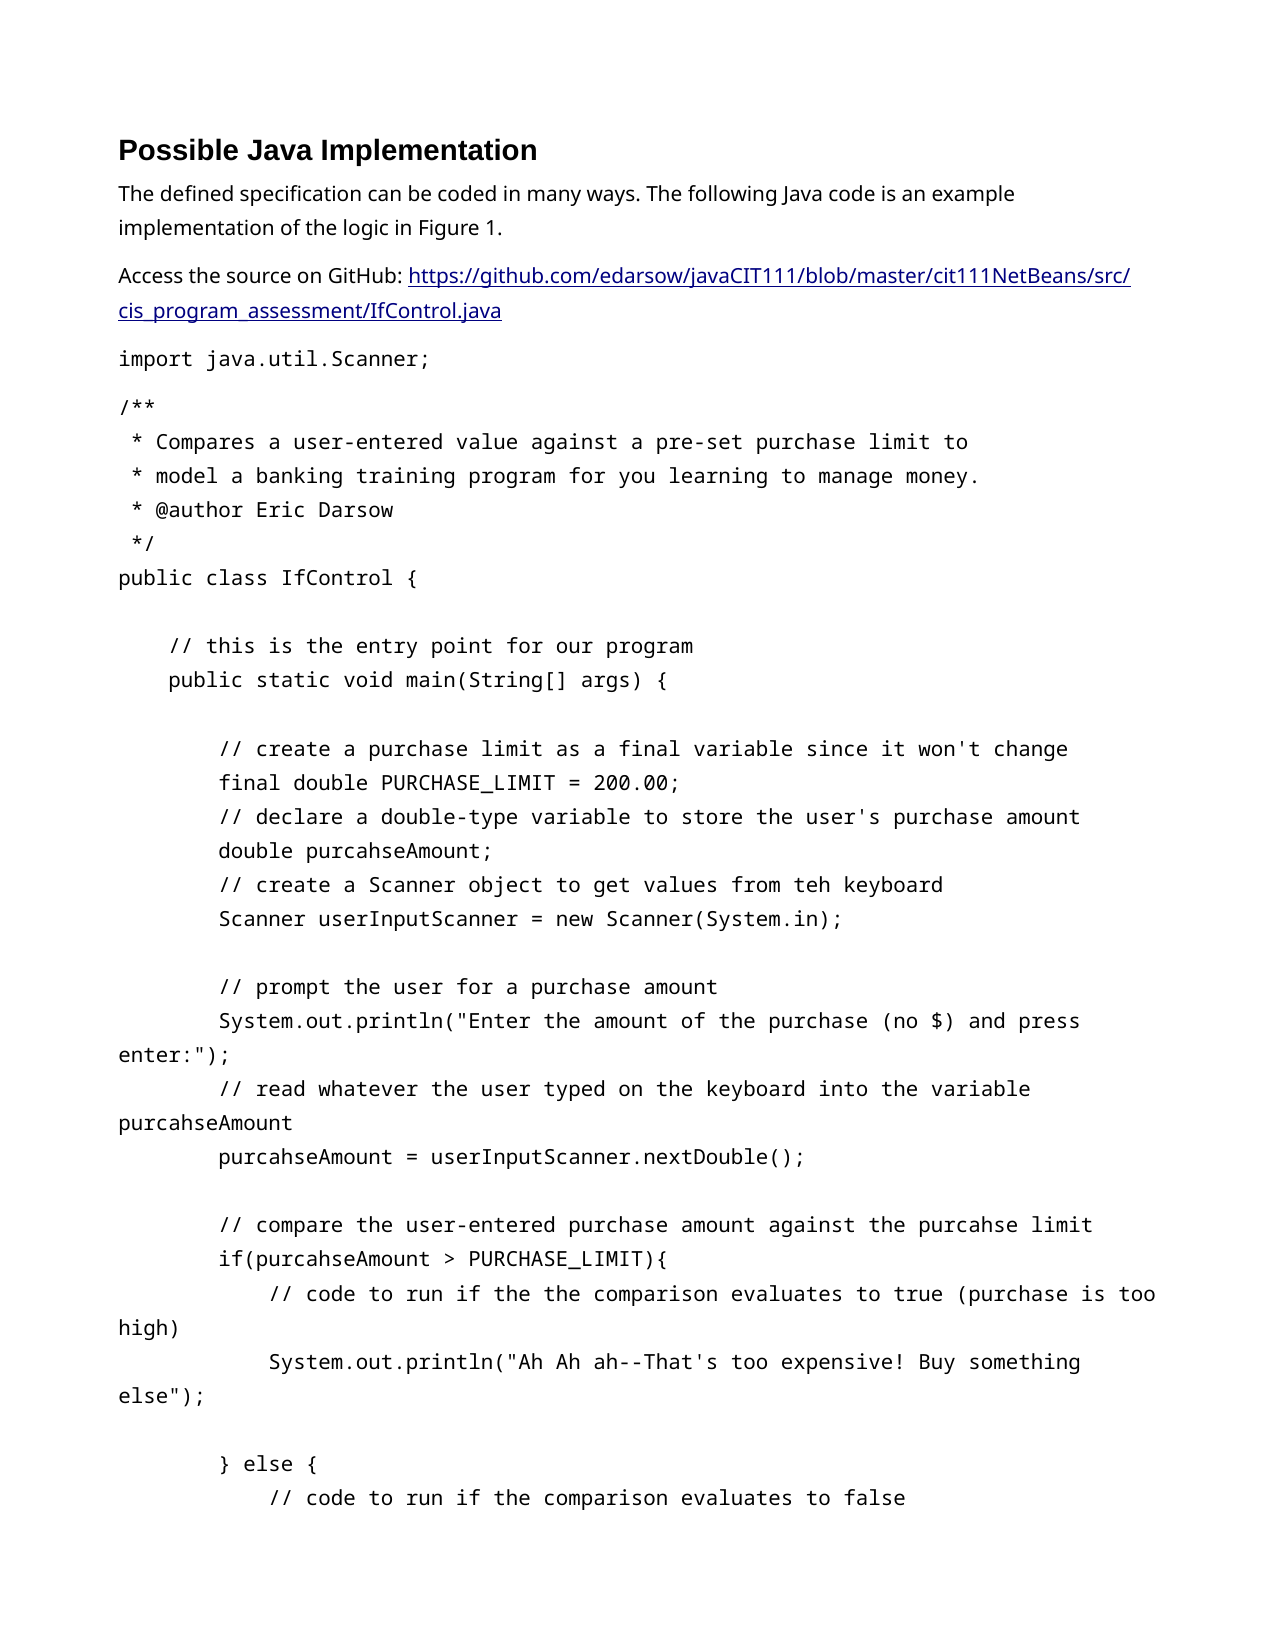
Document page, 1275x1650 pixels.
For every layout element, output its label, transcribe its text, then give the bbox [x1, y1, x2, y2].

text purcahseAmount = userInputScanner.nextDouble(); [118, 1142, 1157, 1171]
text // code to run if the the comparison evaluates to true (purchase is too high) [118, 1279, 1157, 1341]
text // code to run if the comparison evaluates to false [118, 1483, 1157, 1511]
text import java.util.Scanner; [118, 344, 1157, 373]
subtitle Possible Java Implementation [118, 133, 1157, 166]
text Access the source on GitHub: https://github.com/edarsow/javaCIT111/blob/master/cit111NetBeans/src/cis_program_assessment/IfControl.java [118, 262, 1157, 324]
text System.out.println("Ah Ah ah--That's too expensive! Buy something else"); [118, 1347, 1157, 1409]
text * model a banking training program for you learning to manage money. [118, 461, 1157, 489]
text */ [118, 529, 1157, 558]
text // prompt the user for a purchase amount [118, 972, 1157, 1001]
text // this is the entry point for our program [118, 631, 1157, 660]
text * Compares a user-entered value against a pre-set purchase limit to [118, 427, 1157, 456]
text if(purcahseAmount > PURCHASE_LIMIT){ [118, 1244, 1157, 1273]
text public static void main(String[] args) { [118, 666, 1157, 694]
text /** [118, 393, 1157, 421]
text * @author Eric Darsow [118, 495, 1157, 524]
text // create a Scanner object to get values from teh keyboard [118, 870, 1157, 898]
text Scanner userInputScanner = new Scanner(System.in); [118, 904, 1157, 932]
text final double PURCHASE_LIMIT = 200.00; [118, 768, 1157, 796]
text // read whatever the user typed on the keyboard into the variable purcahseAmount [118, 1074, 1157, 1137]
text public class IfControl { [118, 563, 1157, 592]
text } else { [118, 1449, 1157, 1477]
text // compare the user-entered purchase amount against the purcahse limit [118, 1211, 1157, 1239]
text System.out.println("Enter the amount of the purchase (no $) and press enter:"); [118, 1006, 1157, 1069]
text The defined specification can be coded in many ways. The following Java code is an example implementation of the logic in Figure 1. [118, 179, 1157, 241]
text // declare a double-type variable to store the user's purchase amount [118, 802, 1157, 830]
text double purcahseAmount; [118, 836, 1157, 864]
text // create a purchase limit as a final variable since it won't change [118, 734, 1157, 762]
